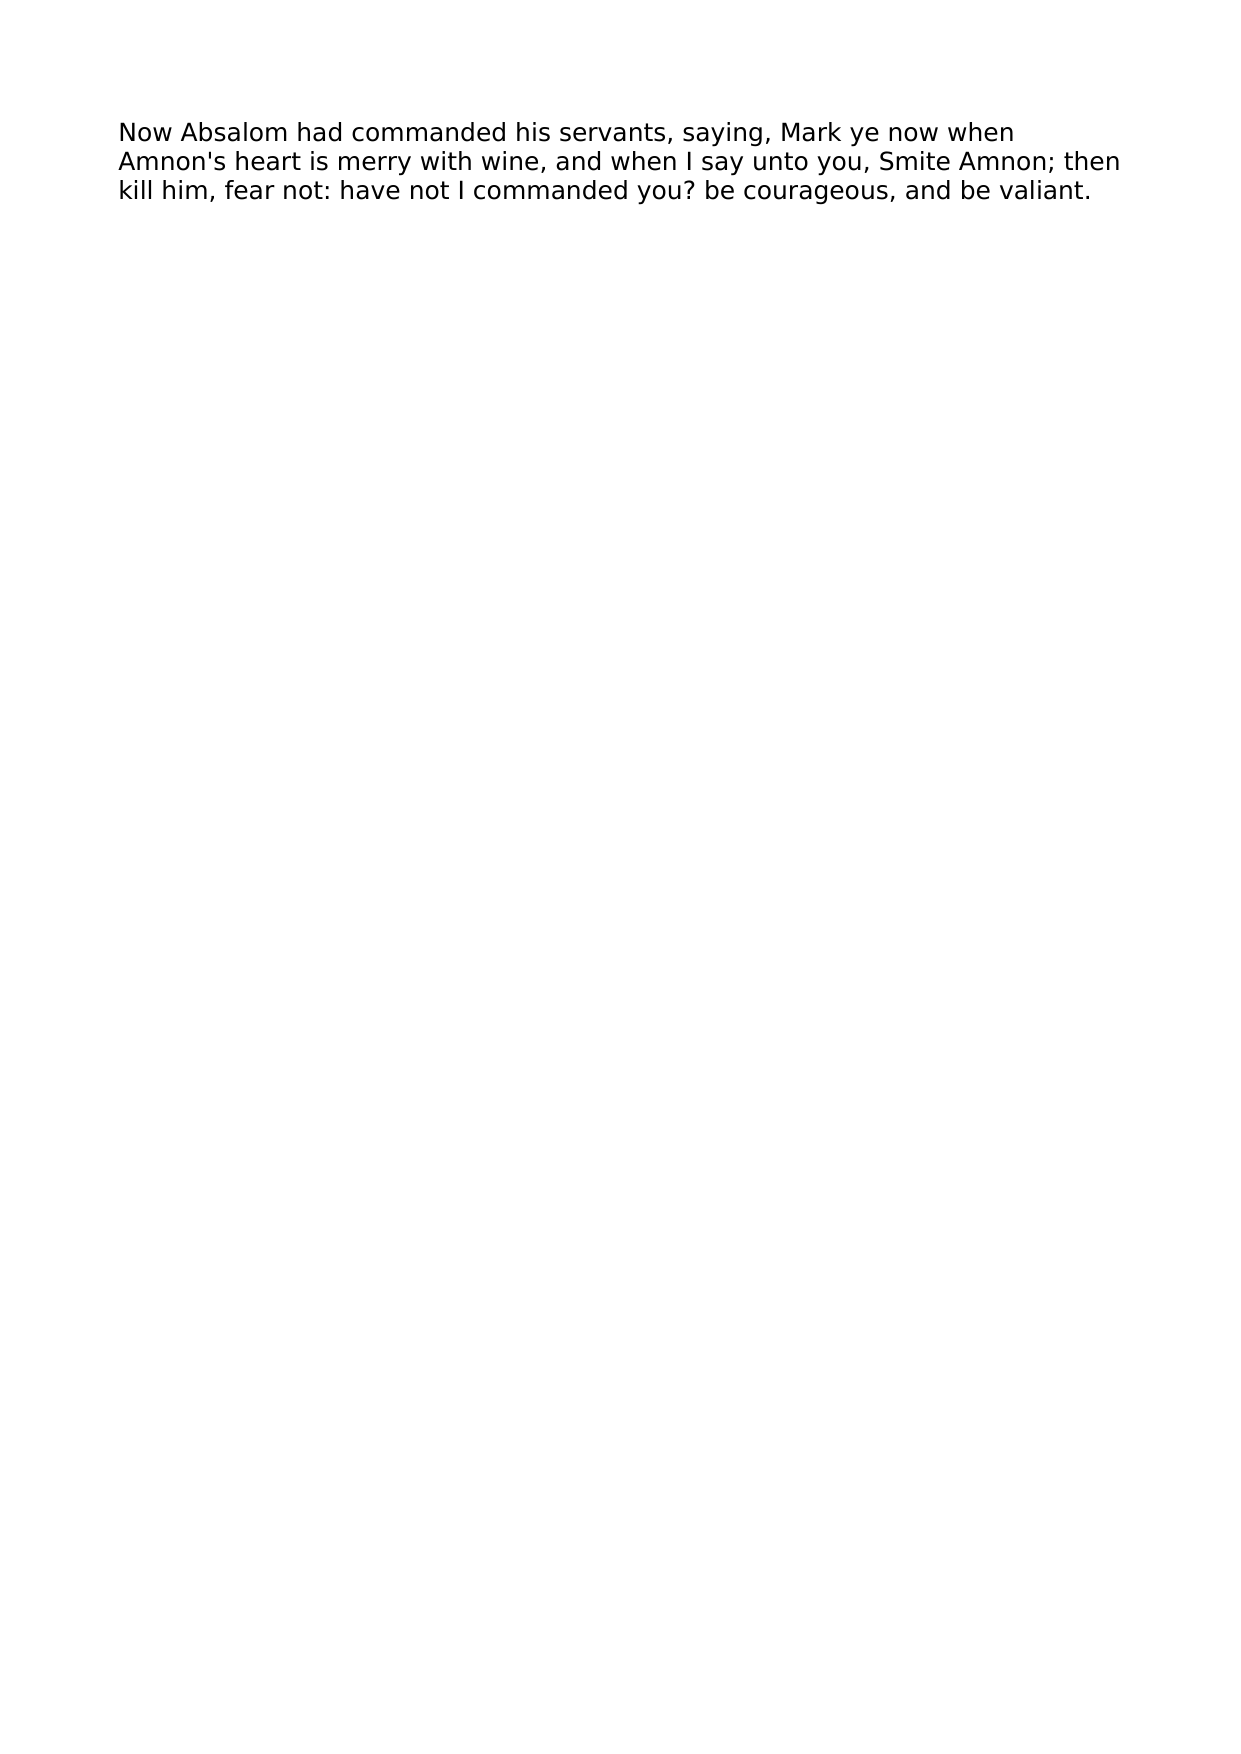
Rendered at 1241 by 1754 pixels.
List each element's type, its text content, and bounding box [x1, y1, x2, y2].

text Now Absalom had commanded his servants, saying, Mark ye now when Amnon's heart is merry with wine, and when I say unto you, Smite Amnon; then kill him, fear not: have not I commanded you? be courageous, and be valiant. [118, 118, 1122, 206]
